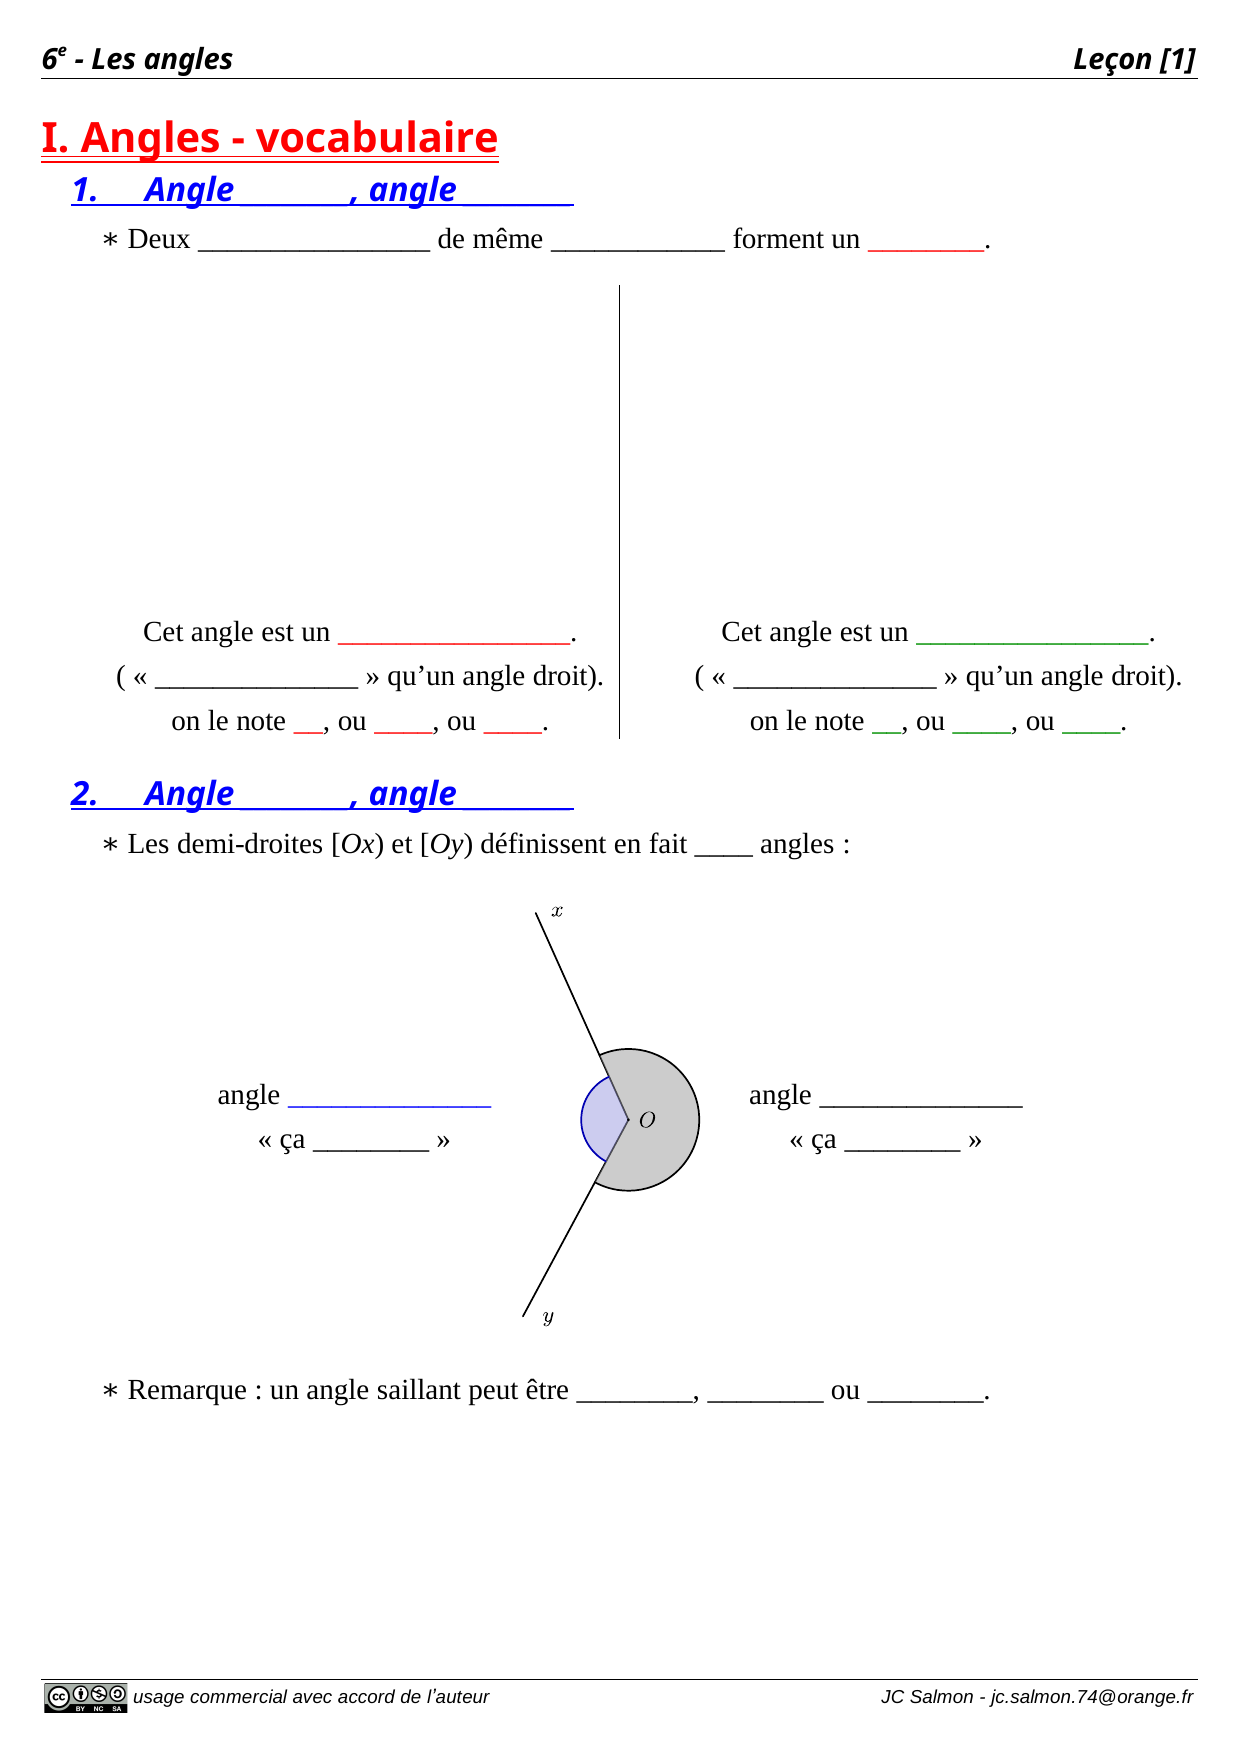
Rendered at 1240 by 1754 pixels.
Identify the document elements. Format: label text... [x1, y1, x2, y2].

table_cell Cet angle est un ________________. ( « ______________ » qu’un angle droit). on le note __, ou ____, ou ____. [41, 601, 619, 739]
text 1. Angle ________, angle ________ [71, 165, 1198, 211]
text ∗ Remarque : un angle saillant peut être ________, ________ ou ________. [100, 1373, 1198, 1406]
picture [44, 1683, 128, 1713]
table_header angle ______________ « ça ________ » [738, 889, 1033, 1332]
text 2. Angle ________, angle ________ [71, 769, 1198, 815]
text ∗ Les demi-droites [Ox) et [Oy) définissent en fait ____ angles : [100, 827, 1198, 859]
table_header angle ______________ « ça ________ » [206, 889, 502, 1332]
table_header [620, 285, 1198, 601]
table_header [502, 889, 738, 1332]
table_cell Cet angle est un ________________. ( « ______________ » qu’un angle droit). on le note __, ou ____, ou ____. [620, 601, 1198, 739]
text I. Angles - vocabulaire [41, 108, 1198, 165]
table_header [41, 285, 619, 601]
text ∗ Deux ________________ de même ____________ forment un ________. [100, 223, 1198, 255]
